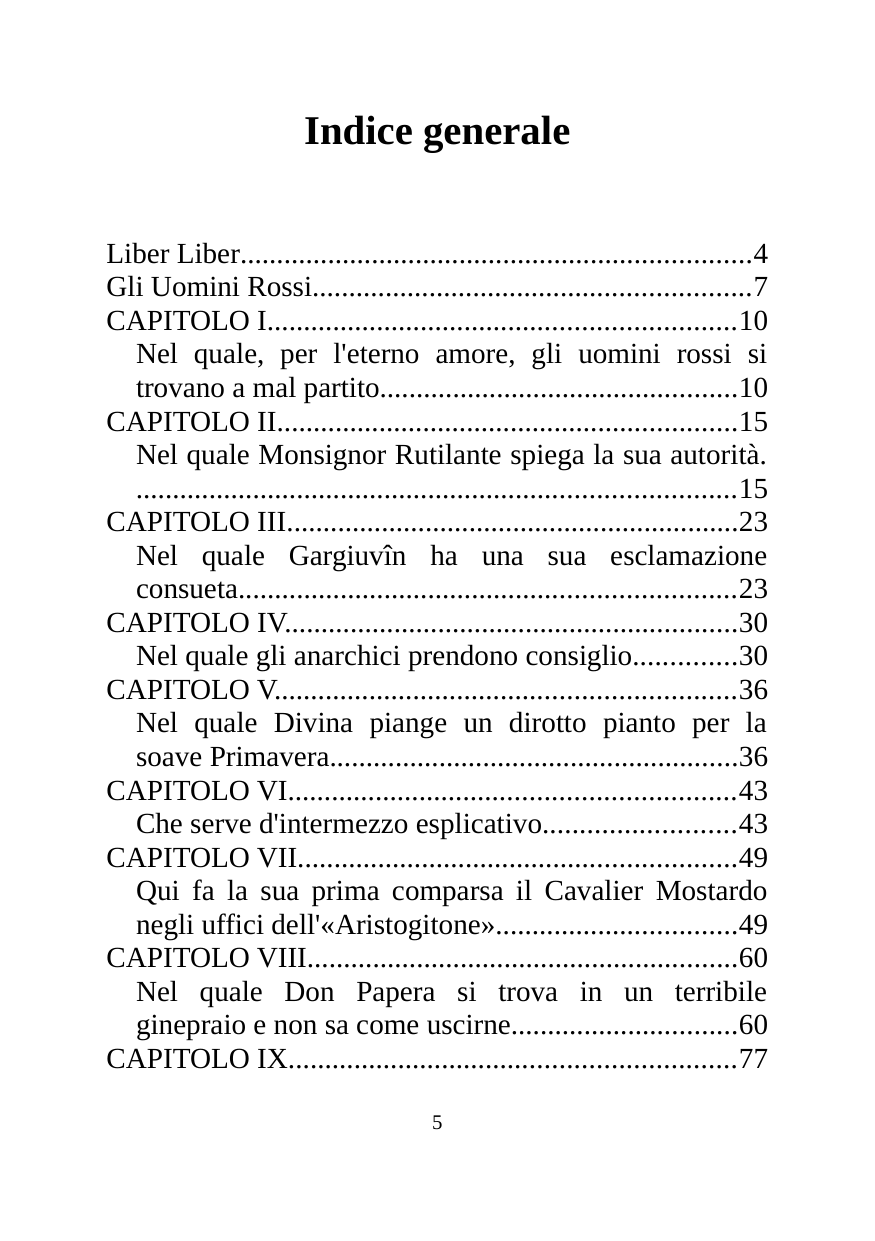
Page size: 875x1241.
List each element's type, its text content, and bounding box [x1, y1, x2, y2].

text CAPITOLO VI. 43 [106, 773, 768, 806]
text CAPITOLO VII. 49 [106, 840, 768, 873]
text CAPITOLO IX. 77 [106, 1041, 768, 1074]
text Gli Uomini Rossi 7 [106, 269, 768, 303]
text Nel quale Divina piange un dirotto pianto per la soave Primavera. 36 [136, 706, 768, 773]
text Nel quale gli anarchici prendono consiglio. 30 [136, 638, 768, 672]
text CAPITOLO I. 10 [106, 303, 768, 337]
text Nel quale Monsignor Rutilante spiega la sua autorità. 15 [136, 437, 768, 504]
text CAPITOLO III. 23 [106, 504, 768, 538]
text Che serve d'intermezzo esplicativo. 43 [136, 806, 768, 840]
text CAPITOLO VIII. 60 [106, 940, 768, 974]
text CAPITOLO IV. 30 [106, 605, 768, 638]
text Qui fa la sua prima comparsa il Cavalier Mostardo negli uffici dell'«Aristogitone». 49 [136, 873, 768, 940]
text Nel quale, per l'eterno amore, gli uomini rossi si trovano a mal partito. 10 [136, 337, 768, 404]
subtitle Indice generale [106, 106, 768, 153]
text Nel quale Gargiuvîn ha una sua esclamazione consueta. 23 [136, 538, 768, 605]
text CAPITOLO II. 15 [106, 404, 768, 437]
text Liber Liber 4 [106, 236, 768, 269]
text Nel quale Don Papera si trova in un terribile ginepraio e non sa come uscirne. 60 [136, 974, 768, 1041]
text CAPITOLO V. 36 [106, 672, 768, 706]
